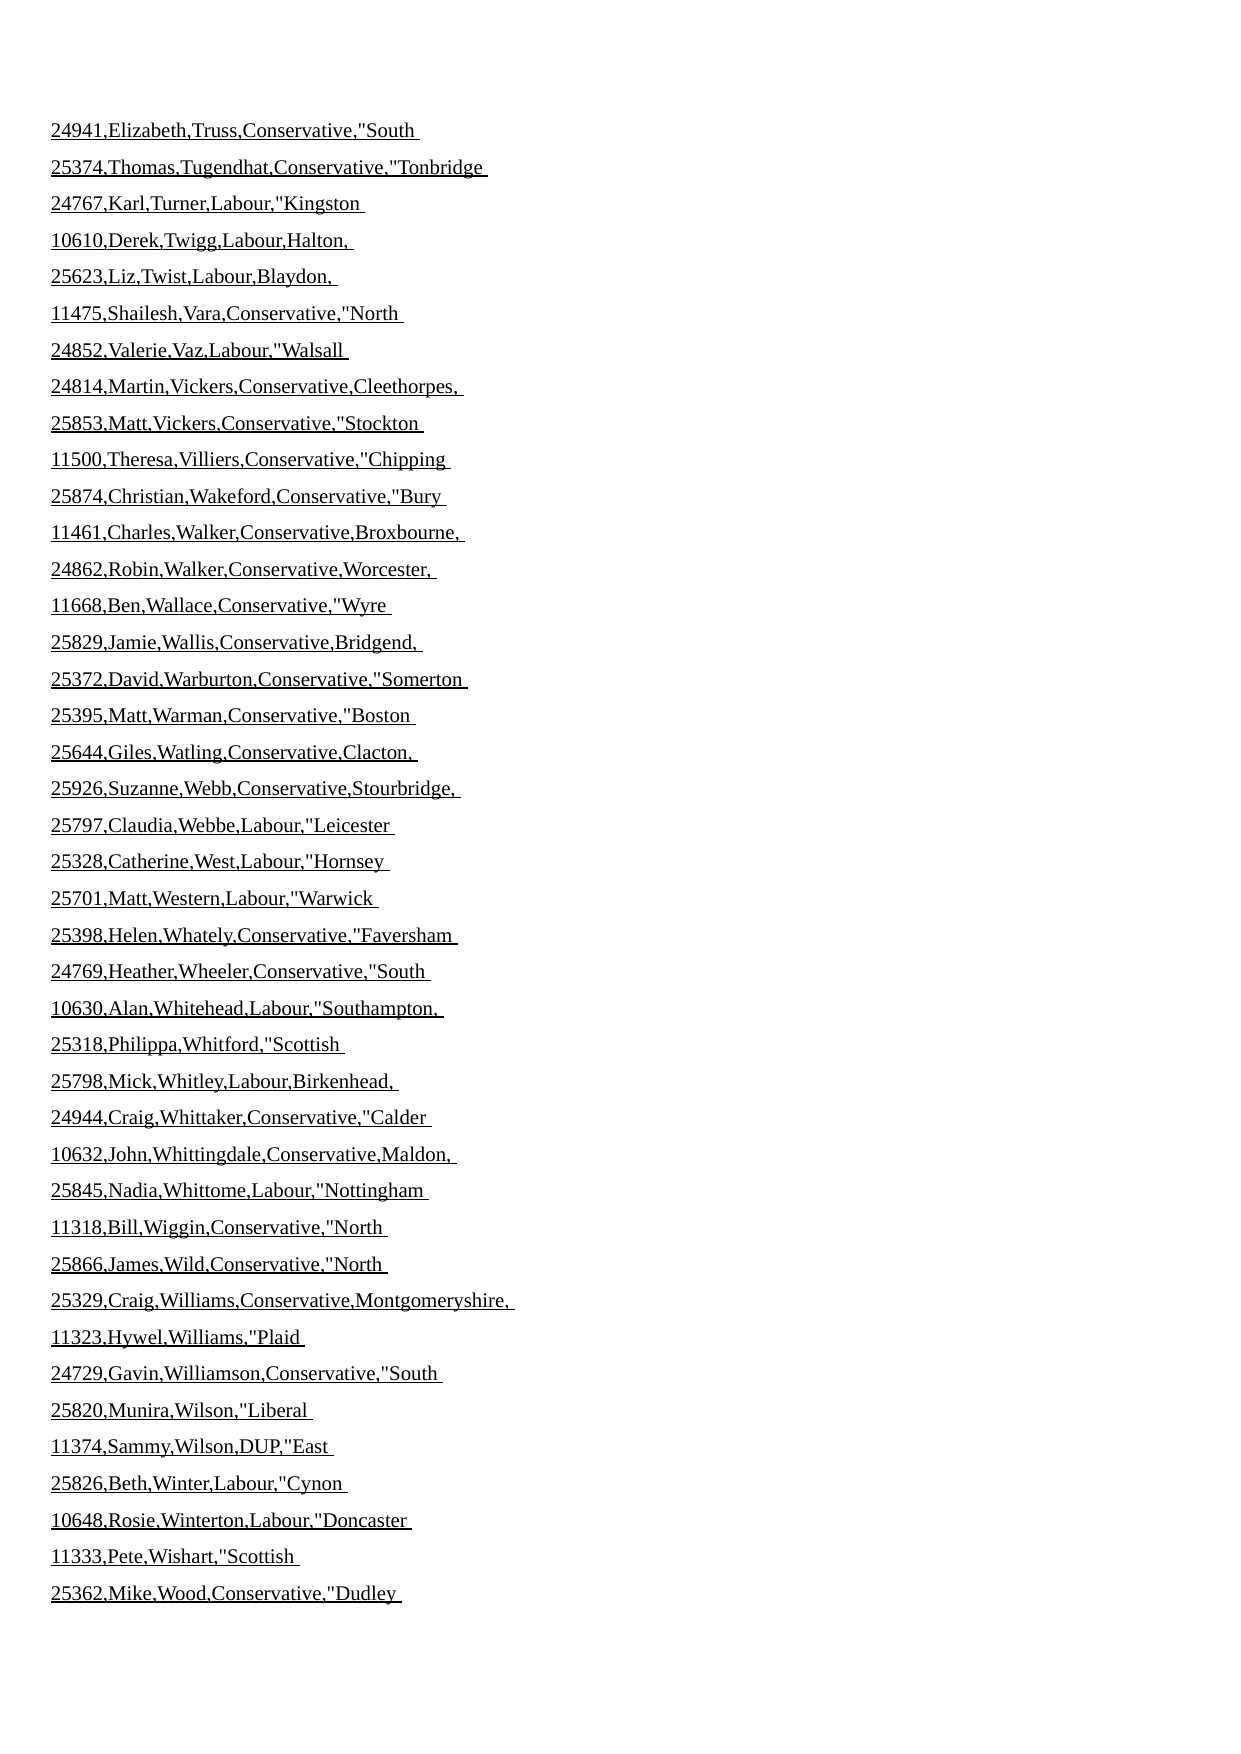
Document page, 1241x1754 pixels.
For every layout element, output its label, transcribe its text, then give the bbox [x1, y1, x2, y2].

text 25926,Suzanne,Webb,Conservative,Stourbridge, [51, 776, 1195, 800]
text 25866,James,Wild,Conservative,"North [51, 1252, 1195, 1276]
text 24862,Robin,Walker,Conservative,Worcester, [51, 557, 1195, 581]
text 24767,Karl,Turner,Labour,"Kingston [51, 191, 1195, 215]
text 11323,Hywel,Williams,"Plaid [51, 1325, 1195, 1349]
text 25798,Mick,Whitley,Labour,Birkenhead, [51, 1069, 1195, 1093]
text 25374,Thomas,Tugendhat,Conservative,"Tonbridge [51, 155, 1195, 179]
text 11475,Shailesh,Vara,Conservative,"North [51, 301, 1195, 325]
text 25826,Beth,Winter,Labour,"Cynon [51, 1471, 1195, 1495]
text 24852,Valerie,Vaz,Labour,"Walsall [51, 337, 1195, 362]
text 11461,Charles,Walker,Conservative,Broxbourne, [51, 520, 1195, 544]
text 25874,Christian,Wakeford,Conservative,"Bury [51, 484, 1195, 508]
text 25845,Nadia,Whittome,Labour,"Nottingham [51, 1178, 1195, 1202]
text 25701,Matt,Western,Labour,"Warwick [51, 886, 1195, 910]
text 25797,Claudia,Webbe,Labour,"Leicester [51, 813, 1195, 837]
text 25372,David,Warburton,Conservative,"Somerton [51, 667, 1195, 691]
text 25398,Helen,Whately,Conservative,"Faversham [51, 922, 1195, 947]
text 24944,Craig,Whittaker,Conservative,"Calder [51, 1105, 1195, 1129]
text 24941,Elizabeth,Truss,Conservative,"South [51, 118, 1195, 142]
text 25853,Matt,Vickers,Conservative,"Stockton [51, 411, 1195, 435]
text 25644,Giles,Watling,Conservative,Clacton, [51, 740, 1195, 764]
text 25362,Mike,Wood,Conservative,"Dudley [51, 1581, 1195, 1605]
text 25623,Liz,Twist,Labour,Blaydon, [51, 264, 1195, 288]
text 25829,Jamie,Wallis,Conservative,Bridgend, [51, 630, 1195, 654]
text 11500,Theresa,Villiers,Conservative,"Chipping [51, 447, 1195, 471]
text 24729,Gavin,Williamson,Conservative,"South [51, 1361, 1195, 1385]
text 11374,Sammy,Wilson,DUP,"East [51, 1434, 1195, 1458]
text 25820,Munira,Wilson,"Liberal [51, 1398, 1195, 1422]
text 10648,Rosie,Winterton,Labour,"Doncaster [51, 1507, 1195, 1532]
text 25329,Craig,Williams,Conservative,Montgomeryshire, [51, 1288, 1195, 1312]
text 10630,Alan,Whitehead,Labour,"Southampton, [51, 996, 1195, 1020]
text 24814,Martin,Vickers,Conservative,Cleethorpes, [51, 374, 1195, 398]
text 11668,Ben,Wallace,Conservative,"Wyre [51, 593, 1195, 617]
text 11318,Bill,Wiggin,Conservative,"North [51, 1215, 1195, 1239]
text 25328,Catherine,West,Labour,"Hornsey [51, 849, 1195, 873]
text 10610,Derek,Twigg,Labour,Halton, [51, 228, 1195, 252]
text 11333,Pete,Wishart,"Scottish [51, 1544, 1195, 1568]
text 24769,Heather,Wheeler,Conservative,"South [51, 959, 1195, 983]
text 10632,John,Whittingdale,Conservative,Maldon, [51, 1142, 1195, 1166]
text 25395,Matt,Warman,Conservative,"Boston [51, 703, 1195, 727]
text 25318,Philippa,Whitford,"Scottish [51, 1032, 1195, 1056]
